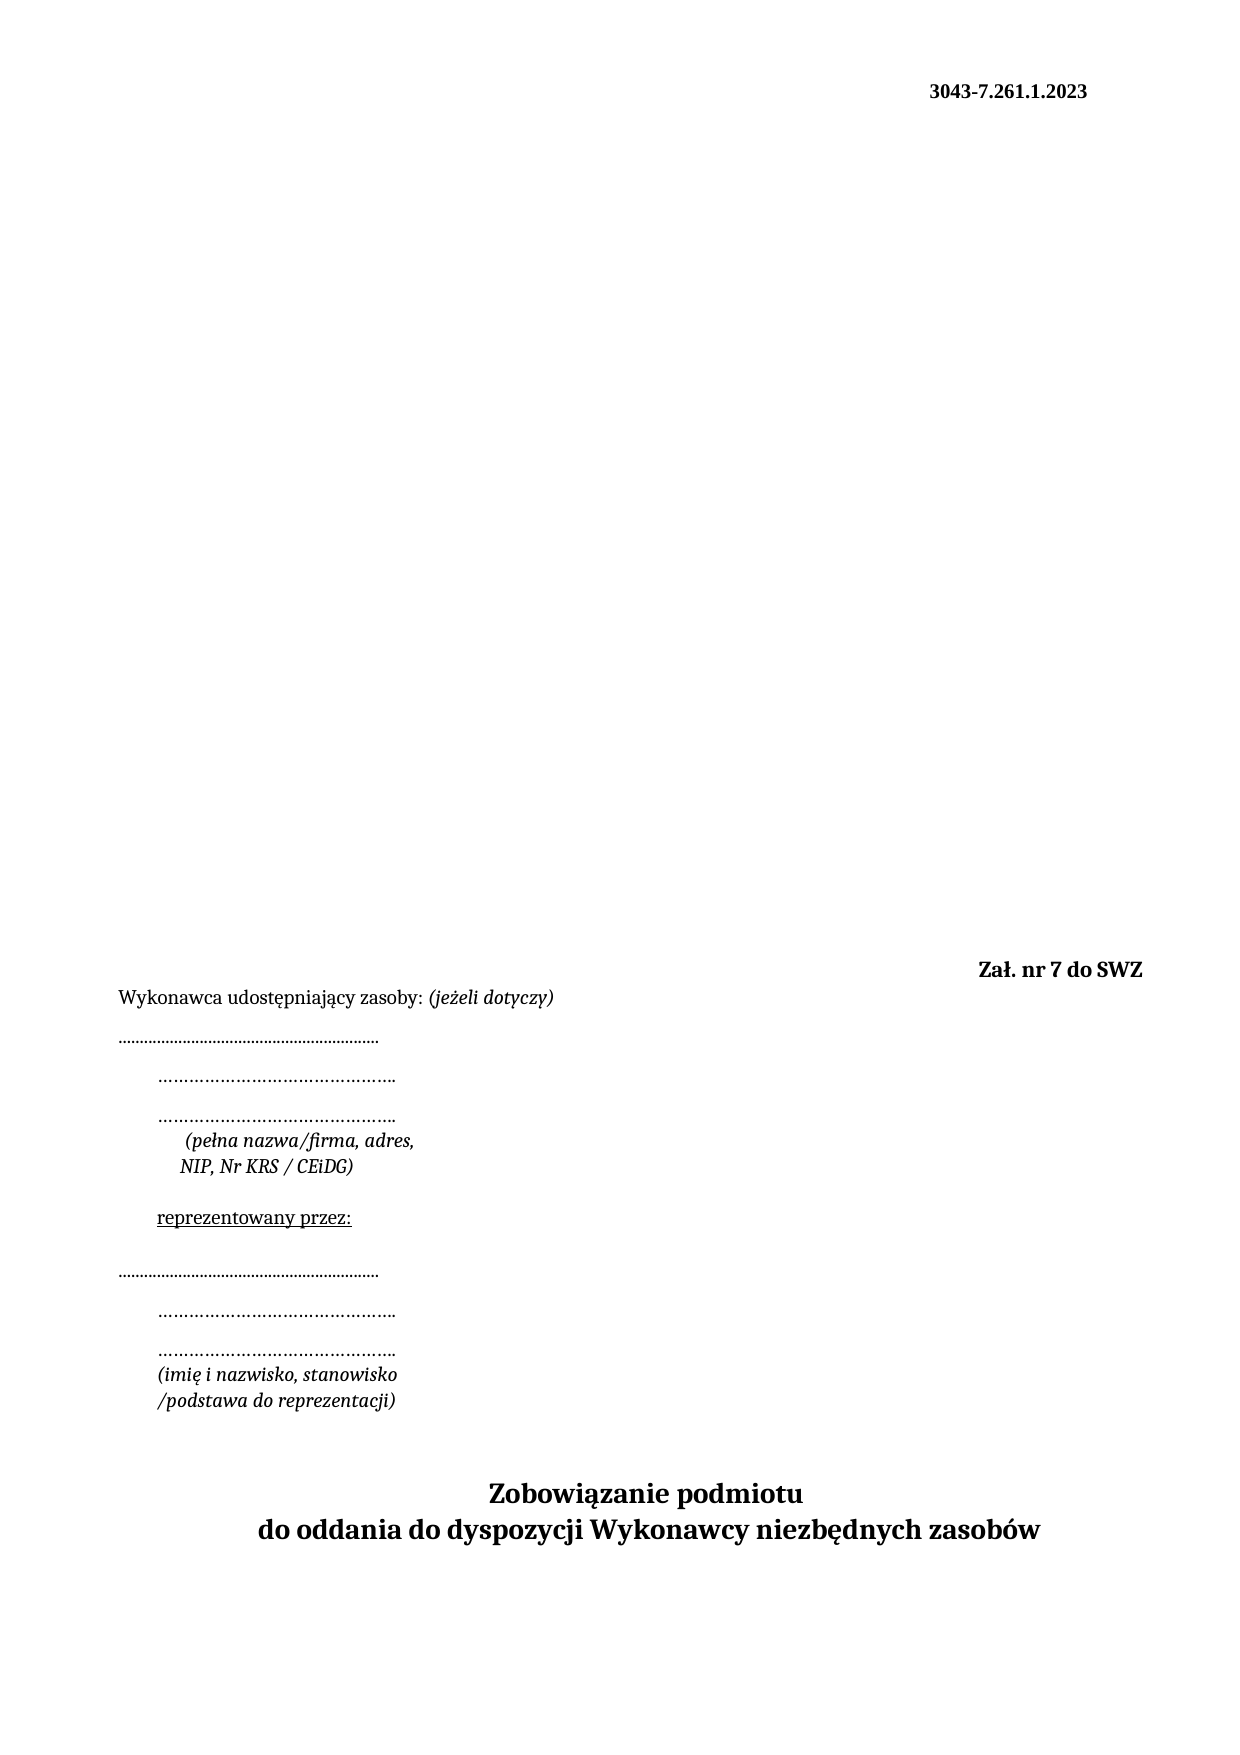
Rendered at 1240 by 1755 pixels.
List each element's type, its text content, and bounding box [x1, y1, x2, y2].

text NIP, Nr KRS / CEiDG) [157, 1154, 1143, 1178]
text ………………………………………. [157, 1337, 1143, 1361]
text ………………………………………. [157, 1064, 1143, 1088]
text ............................................................. [118, 1023, 1152, 1049]
text ............................................................. [118, 1257, 1152, 1283]
text Wykonawca udostępniający zasoby: (jeżeli dotyczy) [118, 985, 1152, 1009]
text reprezentowany przez: [157, 1206, 1143, 1230]
text ………………………………………. [157, 1103, 1143, 1127]
text Zobowiązanie podmiotu [157, 1478, 1143, 1511]
text ………………………………………. [157, 1298, 1143, 1322]
text do oddania do dyspozycji Wykonawcy niezbędnych zasobów [157, 1513, 1143, 1546]
text (imię i nazwisko, stanowisko [157, 1363, 1143, 1387]
text Zał. nr 7 do SWZ [782, 957, 1143, 984]
text (pełna nazwa/firma, adres, [157, 1129, 1143, 1153]
text /podstawa do reprezentacji) [157, 1389, 1143, 1413]
